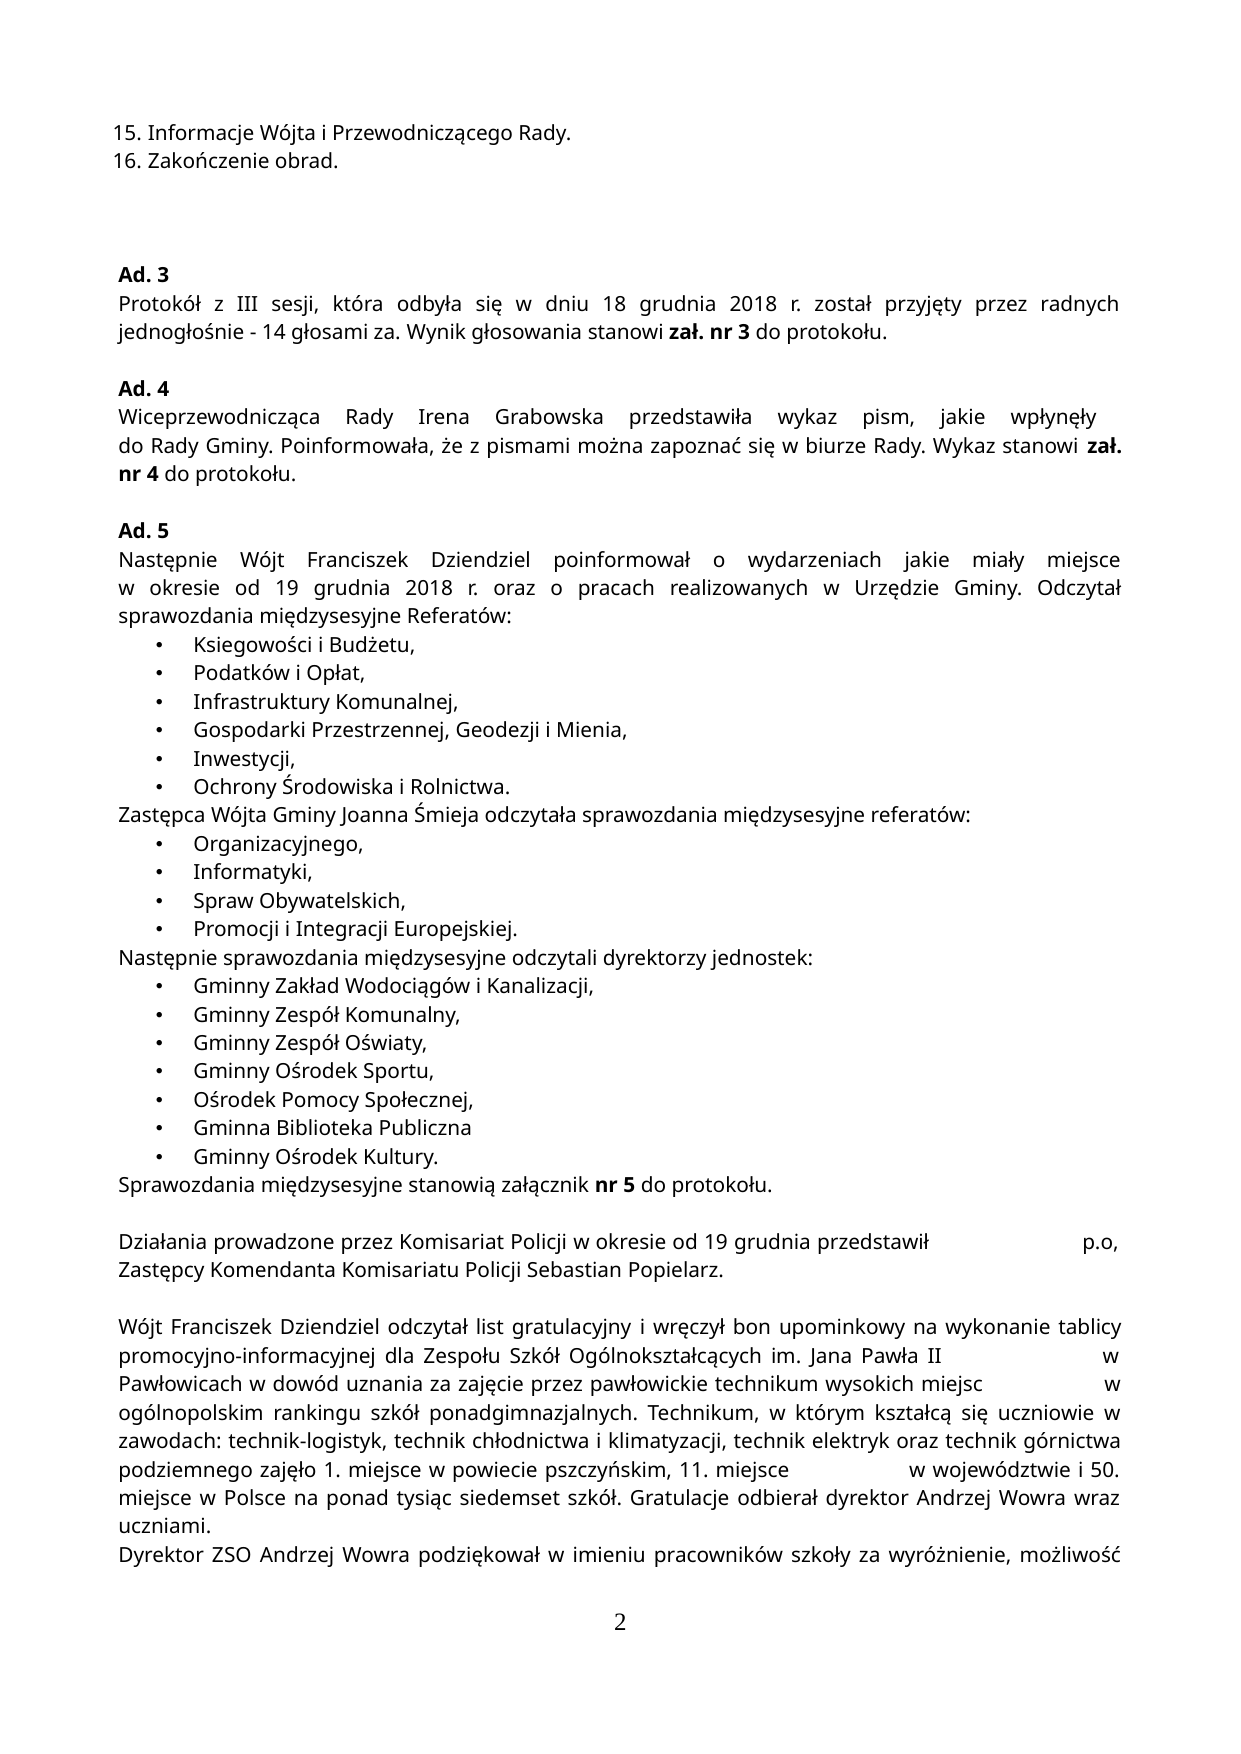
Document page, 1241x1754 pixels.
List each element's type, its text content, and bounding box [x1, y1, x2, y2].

list Zastępca Wójta Gminy Joanna Śmieja odczytała sprawozdania międzysesyjne referatów: [83, 801, 1122, 829]
list Organizacyjnego, [156, 829, 1122, 857]
list Gospodarki Przestrzennej, Geodezji i Mienia, [156, 715, 1122, 744]
list Promocji i Integracji Europejskiej. [156, 914, 1122, 943]
text Dyrektor ZSO Andrzej Wowra podziękował w imieniu pracowników szkoły za wyróżnienie, możliwość [118, 1540, 1122, 1568]
list Ośrodek Pomocy Społecznej, [156, 1085, 1122, 1113]
list Gminna Biblioteka Publiczna [156, 1113, 1122, 1142]
list Spraw Obywatelskich, [156, 886, 1122, 914]
text Wójt Franciszek Dziendziel odczytał list gratulacyjny i wręczył bon upominkowy na wykonanie tablicy promocyjno-informacyjnej dla Zespołu Szkół Ogólnokształcących im. Jana Pawła II w Pawłowicach w dowód uznania za zajęcie przez pawłowickie technikum wysokich miejsc w ogólnopolskim rankingu szkół ponadgimnazjalnych. Technikum, w którym kształcą się uczniowie w zawodach: technik-logistyk, technik chłodnictwa i klimatyzacji, technik elektryk oraz technik górnictwa podziemnego zajęło 1. miejsce w powiecie pszczyńskim, 11. miejsce w województwie i 50. miejsce w Polsce na ponad tysiąc siedemset szkół. Gratulacje odbierał dyrektor Andrzej Wowra wraz uczniami. [118, 1312, 1122, 1540]
text Protokół z III sesji, która odbyła się w dniu 18 grudnia 2018 r. został przyjęty przez radnych jednogłośnie - 14 głosami za. Wynik głosowania stanowi zał. nr 3 do protokołu. [118, 289, 1122, 346]
list Gminny Zakład Wodociągów i Kanalizacji, [156, 971, 1122, 1000]
text Następnie sprawozdania międzysesyjne odczytali dyrektorzy jednostek: [118, 943, 1122, 971]
list Gminny Zespół Komunalny, [156, 1000, 1122, 1028]
text Następnie Wójt Franciszek Dziendziel poinformował o wydarzeniach jakie miały miejsce w okresie od 19 grudnia 2018 r. oraz o pracach realizowanych w Urzędzie Gminy. Odczytał sprawozdania międzysesyjne Referatów: [118, 545, 1122, 630]
list Sprawozdania międzysesyjne stanowią załącznik nr 5 do protokołu. [118, 1170, 1122, 1199]
list Gminny Ośrodek Sportu, [156, 1057, 1122, 1085]
list Infrastruktury Komunalnej, [156, 687, 1122, 715]
list Informacje Wójta i Przewodniczącego Rady. [148, 118, 1122, 147]
text Działania prowadzone przez Komisariat Policji w okresie od 19 grudnia przedstawił p.o, Zastępcy Komendanta Komisariatu Policji Sebastian Popielarz. [118, 1227, 1122, 1284]
list Ksiegowości i Budżetu, [156, 630, 1122, 658]
text Ad. 3 [118, 260, 1122, 289]
text Wiceprzewodnicząca Rady Irena Grabowska przedstawiła wykaz pism, jakie wpłynęły do Rady Gminy. Poinformowała, że z pismami można zapoznać się w biurze Rady. Wykaz stanowi zał. nr 4 do protokołu. [118, 402, 1122, 488]
list Podatków i Opłat, [156, 658, 1122, 687]
list Gminny Ośrodek Kultury. [156, 1142, 1122, 1170]
list Ochrony Środowiska i Rolnictwa. [156, 772, 1122, 801]
text Ad. 5 [118, 516, 1122, 545]
list Informatyki, [156, 857, 1122, 886]
list Gminny Zespół Oświaty, [156, 1028, 1122, 1057]
list Inwestycji, [156, 744, 1122, 772]
list Zakończenie obrad. [148, 147, 1122, 175]
text Ad. 4 [118, 374, 1122, 402]
